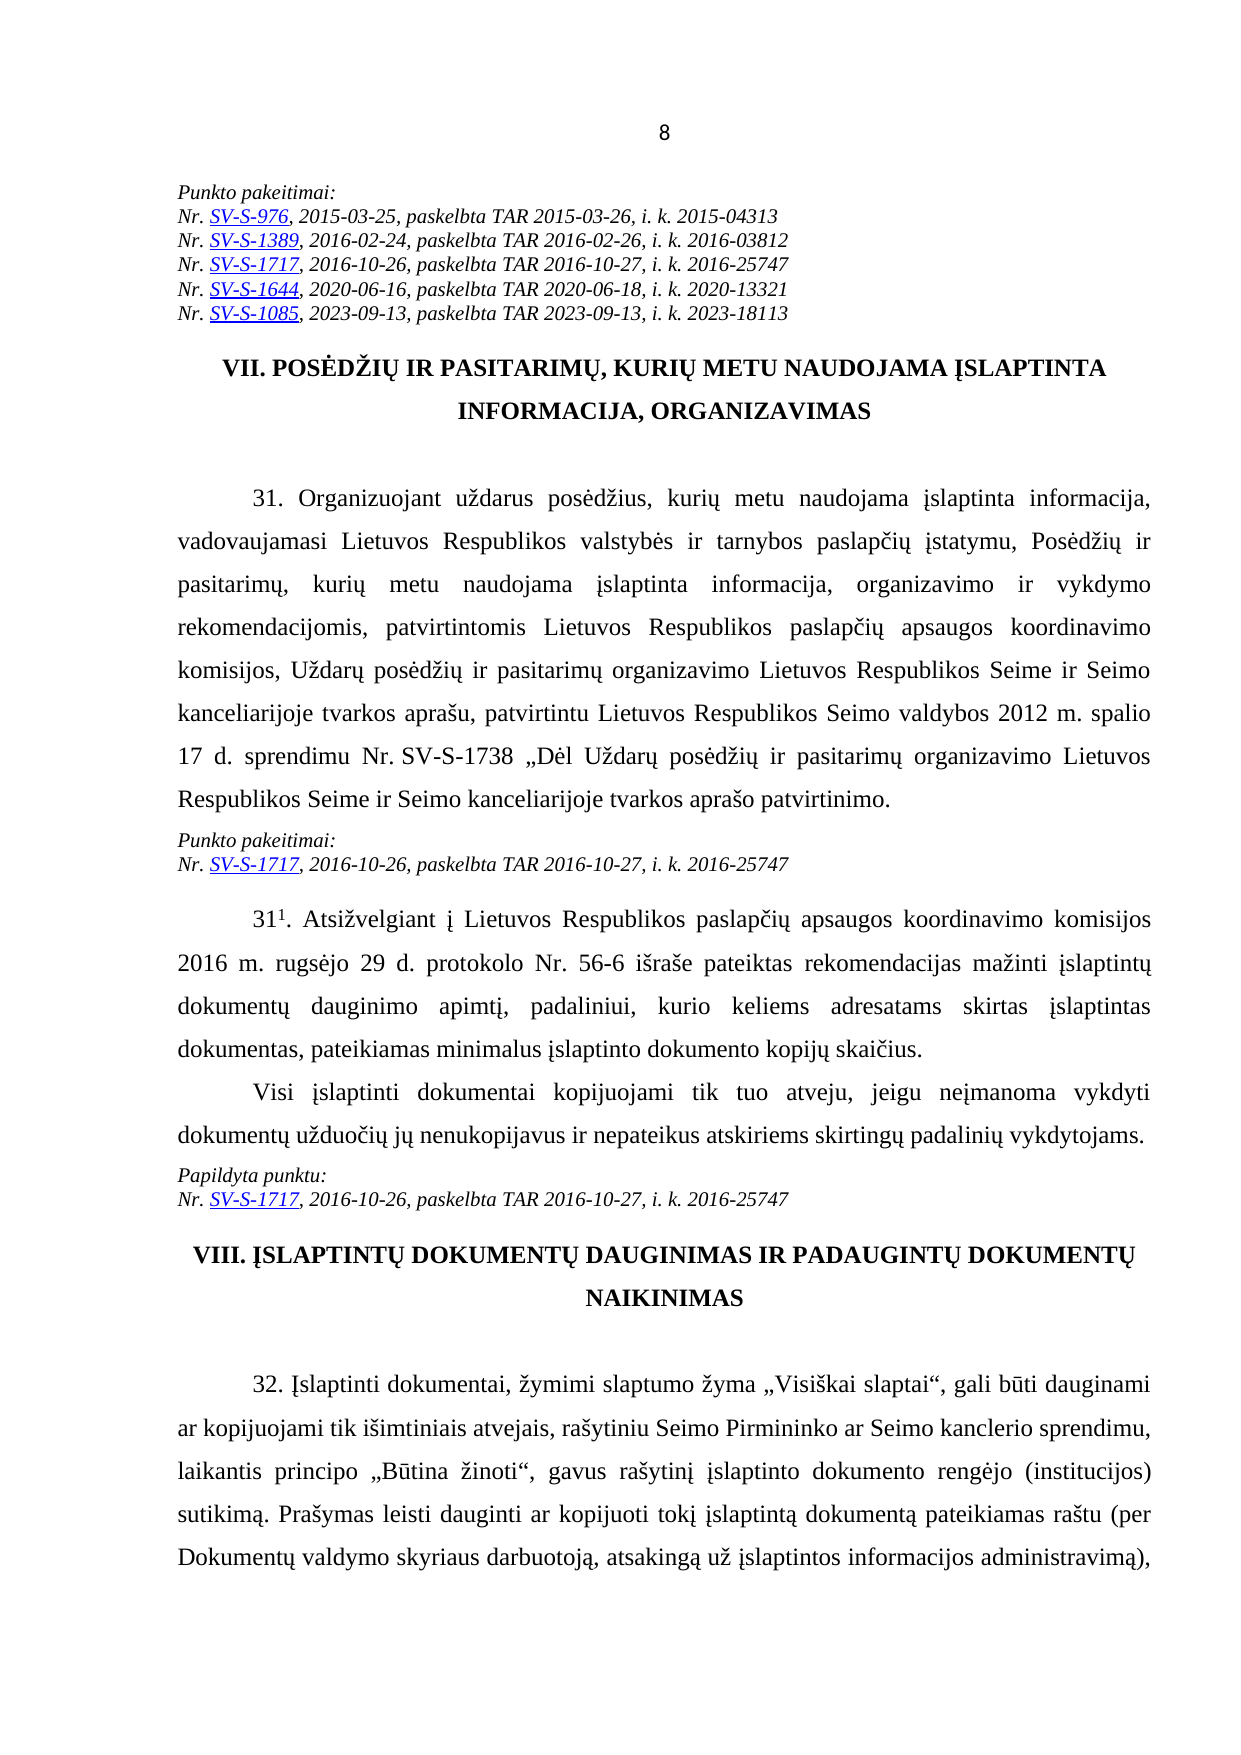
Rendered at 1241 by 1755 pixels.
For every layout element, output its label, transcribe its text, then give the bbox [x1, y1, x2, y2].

text Nr. SV-S-1717, 2016-10-26, paskelbta TAR 2016-10-27, i. k. 2016-25747 [177, 852, 1152, 876]
text 32. Įslaptinti dokumentai, žymimi slaptumo žyma „Visiškai slaptai“, gali būti dauginami ar kopijuojami tik išimtiniais atvejais, rašytiniu Seimo Pirmininko ar Seimo kanclerio sprendimu, laikantis principo „Būtina žinoti“, gavus rašytinį įslaptinto dokumento rengėjo (institucijos) sutikimą. Prašymas leisti dauginti ar kopijuoti tokį įslaptintą dokumentą pateikiamas raštu (per Dokumentų valdymo skyriaus darbuotoją, atsakingą už įslaptintos informacijos administravimą), [177, 1369, 1152, 1571]
text 31. Organizuojant uždarus posėdžius, kurių metu naudojama įslaptinta informacija, vadovaujamasi Lietuvos Respublikos valstybės ir tarnybos paslapčių įstatymu, Posėdžių ir pasitarimų, kurių metu naudojama įslaptinta informacija, organizavimo ir vykdymo rekomendacijomis, patvirtintomis Lietuvos Respublikos paslapčių apsaugos koordinavimo komisijos, Uždarų posėdžių ir pasitarimų organizavimo Lietuvos Respublikos Seime ir Seimo kanceliarijoje tvarkos aprašu, patvirtintu Lietuvos Respublikos Seimo valdybos 2012 m. spalio 17 d. sprendimu Nr. SV-S-1738 „Dėl Uždarų posėdžių ir pasitarimų organizavimo Lietuvos Respublikos Seime ir Seimo kanceliarijoje tvarkos aprašo patvirtinimo. [177, 483, 1152, 813]
text Punkto pakeitimai: [177, 180, 1152, 204]
text VII. POSĖDŽIŲ IR PASITARIMŲ, KURIŲ METU NAUDOJAMA ĮSLAPTINTA INFORMACIJA, ORGANIZAVIMAS [177, 353, 1152, 425]
text 311. Atsižvelgiant į Lietuvos Respublikos paslapčių apsaugos koordinavimo komisijos 2016 m. rugsėjo 29 d. protokolo Nr. 56-6 išraše pateiktas rekomendacijas mažinti įslaptintų dokumentų dauginimo apimtį, padaliniui, kurio keliems adresatams skirtas įslaptintas dokumentas, pateikiamas minimalus įslaptinto dokumento kopijų skaičius. [177, 904, 1152, 1063]
text Nr. SV-S-1717, 2016-10-26, paskelbta TAR 2016-10-27, i. k. 2016-25747 [177, 1187, 1152, 1211]
text Punkto pakeitimai: [177, 828, 1152, 852]
text Visi įslaptinti dokumentai kopijuojami tik tuo atveju, jeigu neįmanoma vykdyti dokumentų užduočių jų nenukopijavus ir nepateikus atskiriems skirtingų padalinių vykdytojams. [177, 1077, 1152, 1149]
text Nr. SV-S-1644, 2020-06-16, paskelbta TAR 2020-06-18, i. k. 2020-13321 [177, 276, 1152, 301]
text Nr. SV-S-976, 2015-03-25, paskelbta TAR 2015-03-26, i. k. 2015-04313 [177, 204, 1152, 228]
text Papildyta punktu: [177, 1163, 1152, 1187]
text Nr. SV-S-1085, 2023-09-13, paskelbta TAR 2023-09-13, i. k. 2023-18113 [177, 301, 1152, 324]
text Nr. SV-S-1717, 2016-10-26, paskelbta TAR 2016-10-27, i. k. 2016-25747 [177, 252, 1152, 276]
text VIII. ĮSLAPTINTŲ DOKUMENTŲ DAUGINIMAS IR PADAUGINTŲ DOKUMENTŲ NAIKINIMAS [177, 1240, 1152, 1312]
text Nr. SV-S-1389, 2016-02-24, paskelbta TAR 2016-02-26, i. k. 2016-03812 [177, 228, 1152, 252]
